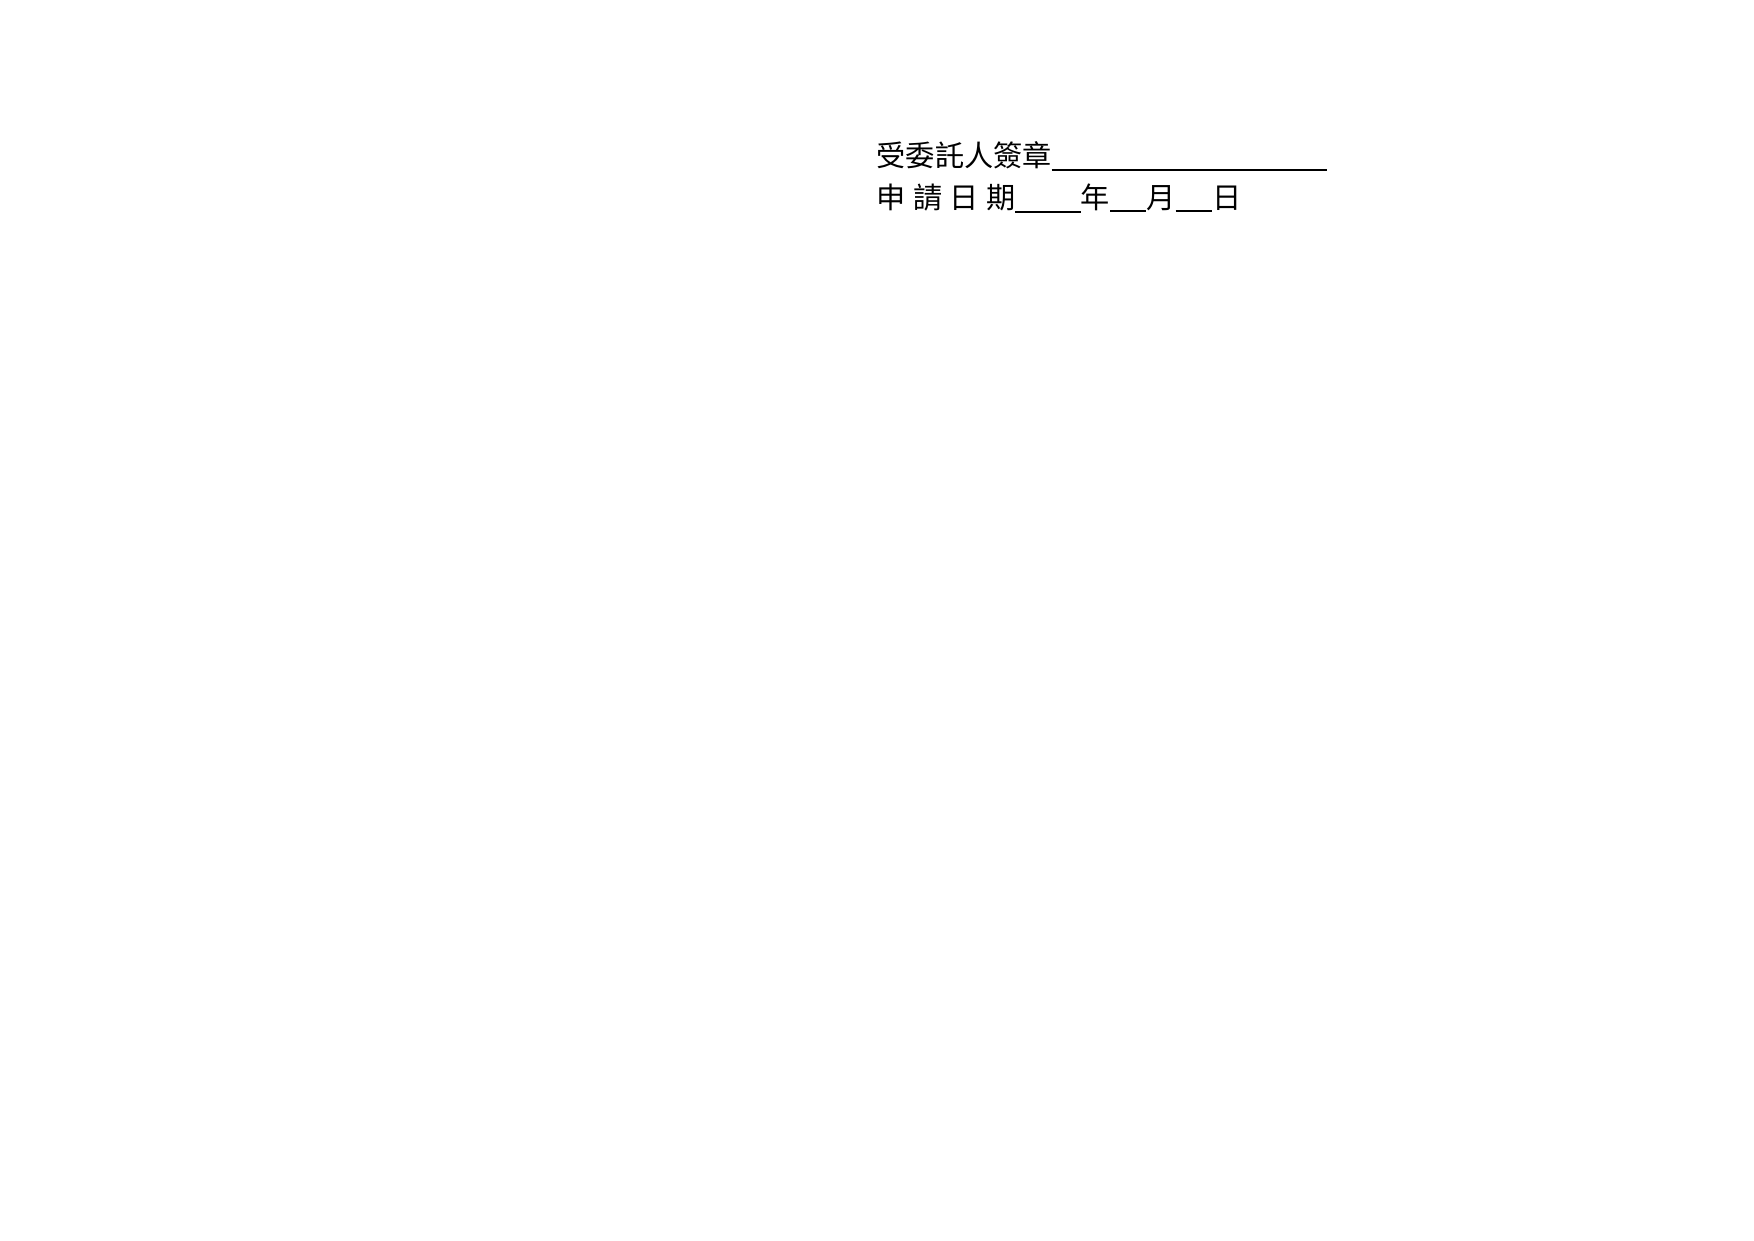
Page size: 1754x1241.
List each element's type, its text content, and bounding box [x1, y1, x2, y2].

text 申 請 日 期 年 月 日 [118, 175, 1636, 217]
text 受委託人簽章 [118, 133, 1636, 175]
